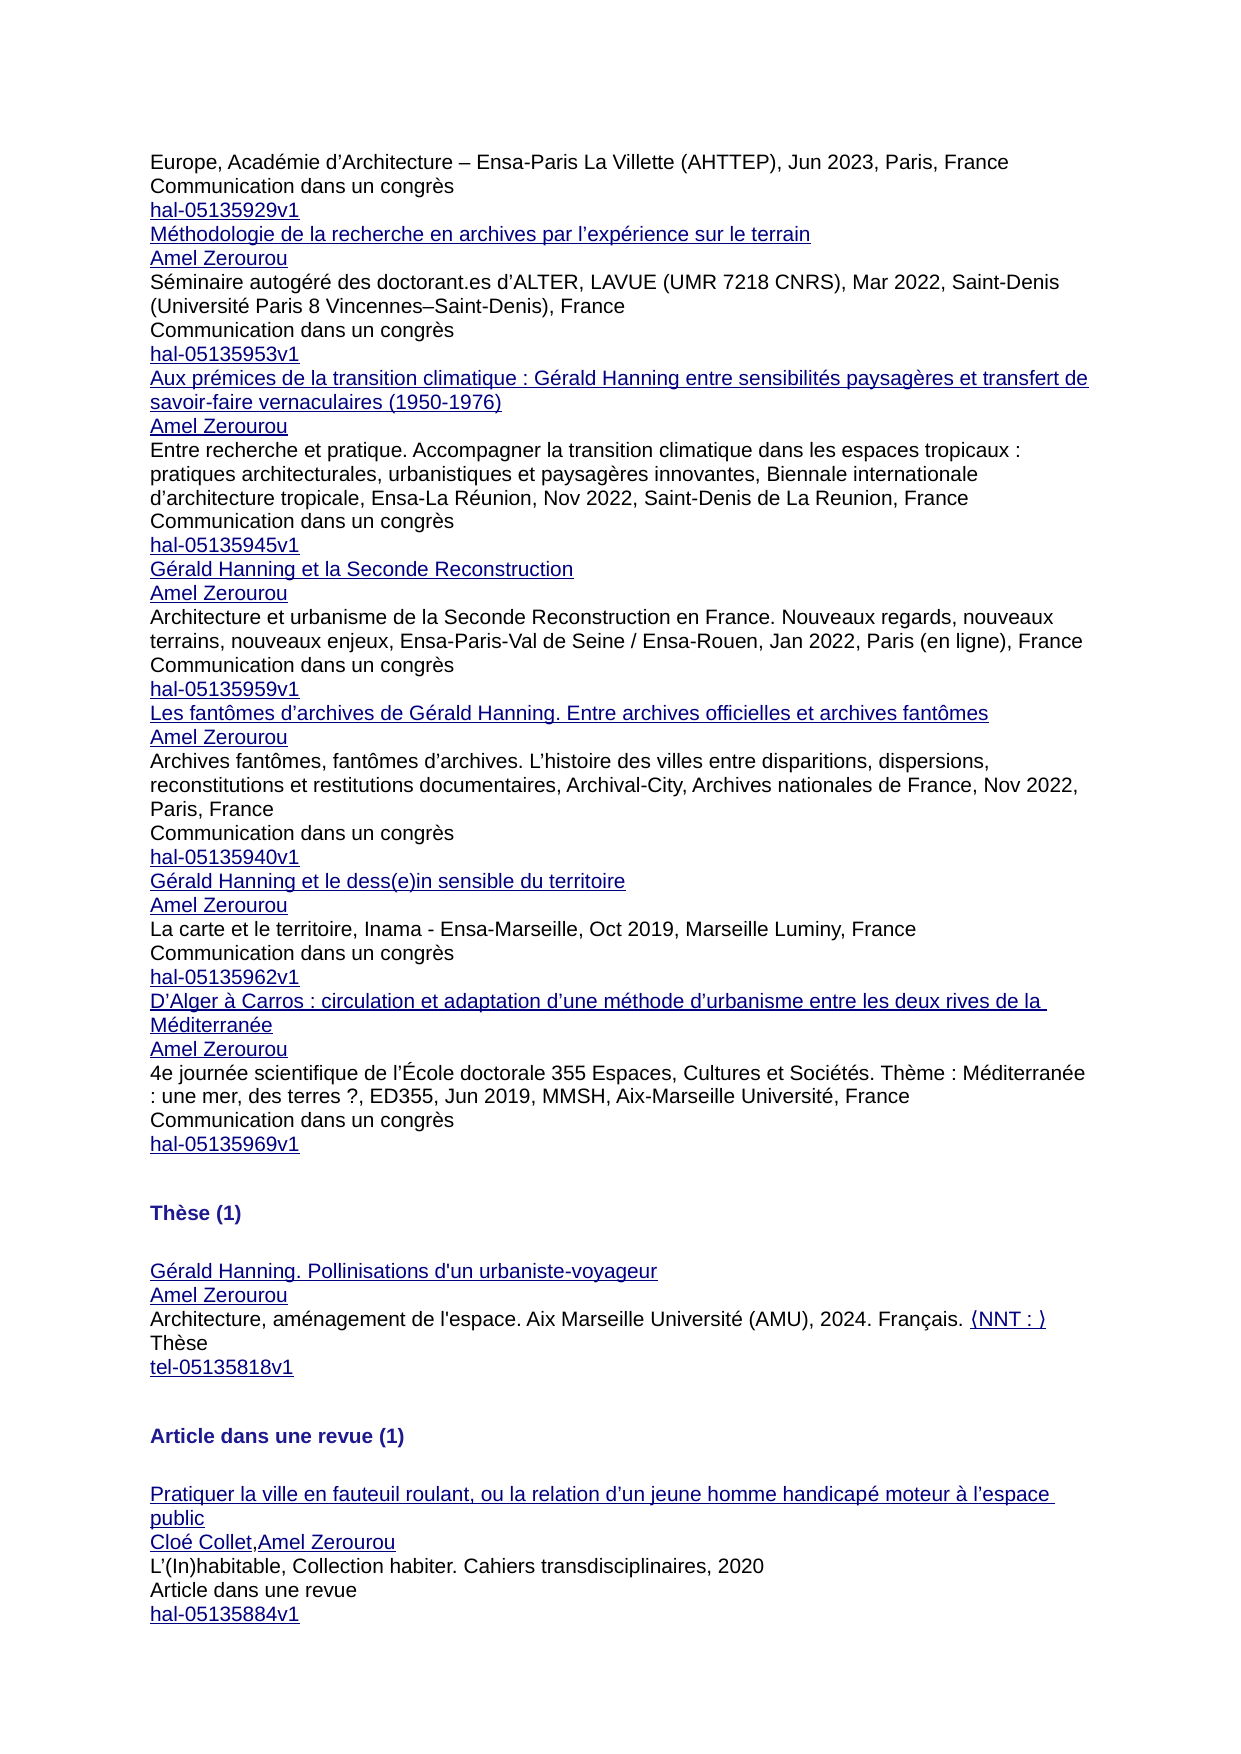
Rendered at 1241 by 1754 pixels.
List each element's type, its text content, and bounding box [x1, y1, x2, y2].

table_header Gérald Hanning. Pollinisations d'un urbaniste-voyageur Amel Zerourou Architecture, aménagement de l'espace. Aix Marseille Université (AMU), 2024. Français. ⟨NNT : ⟩ Thèse tel-05135818v1 [150, 1259, 1090, 1379]
table_header Pratiquer la ville en fauteuil roulant, ou la relation d’un jeune homme handicapé moteur à l’espace public Cloé Collet,Amel Zerourou L’(In)habitable, Collection habiter. Cahiers transdisciplinaires, 2020 Article dans une revue hal-05135884v1 [150, 1482, 1090, 1626]
subtitle Article dans une revue (1) [150, 1424, 1090, 1448]
table_cell Gérald Hanning et le dess(e)in sensible du territoire Amel Zerourou La carte et le territoire, Inama - Ensa-Marseille, Oct 2019, Marseille Luminy, France Communication dans un congrès hal-05135962v1 [150, 869, 1090, 988]
table_cell Europe, Académie d’Architecture – Ensa-Paris La Villette (AHTTEP), Jun 2023, Paris, France Communication dans un congrès hal-05135929v1 [150, 150, 1090, 222]
table_cell Les fantômes d’archives de Gérald Hanning. Entre archives officielles et archives fantômes Amel Zerourou Archives fantômes, fantômes d’archives. L’histoire des villes entre disparitions, dispersions, reconstitutions et restitutions documentaires, Archival-City, Archives nationales de France, Nov 2022, Paris, France Communication dans un congrès hal-05135940v1 [150, 701, 1090, 869]
table_cell Aux prémices de la transition climatique : Gérald Hanning entre sensibilités paysagères et transfert de savoir-faire vernaculaires (1950-1976) Amel Zerourou Entre recherche et pratique. Accompagner la transition climatique dans les espaces tropicaux : pratiques architecturales, urbanistiques et paysagères innovantes, Biennale internationale d’architecture tropicale, Ensa-La Réunion, Nov 2022, Saint-Denis de La Reunion, France Communication dans un congrès hal-05135945v1 [150, 366, 1090, 557]
table_cell D’Alger à Carros : circulation et adaptation d’une méthode d’urbanisme entre les deux rives de la Méditerranée Amel Zerourou 4e journée scientifique de l’École doctorale 355 Espaces, Cultures et Sociétés. Thème : Méditerranée : une mer, des terres ?, ED355, Jun 2019, MMSH, Aix-Marseille Université, France Communication dans un congrès hal-05135969v1 [150, 989, 1090, 1156]
table_cell Gérald Hanning et la Seconde Reconstruction Amel Zerourou Architecture et urbanisme de la Seconde Reconstruction en France. Nouveaux regards, nouveaux terrains, nouveaux enjeux, Ensa-Paris-Val de Seine / Ensa-Rouen, Jan 2022, Paris (en ligne), France Communication dans un congrès hal-05135959v1 [150, 557, 1090, 701]
subtitle Thèse (1) [150, 1201, 1090, 1225]
table_cell Méthodologie de la recherche en archives par l’expérience sur le terrain Amel Zerourou Séminaire autogéré des doctorant.es d’ALTER, LAVUE (UMR 7218 CNRS), Mar 2022, Saint-Denis (Université Paris 8 Vincennes–Saint-Denis), France Communication dans un congrès hal-05135953v1 [150, 222, 1090, 366]
